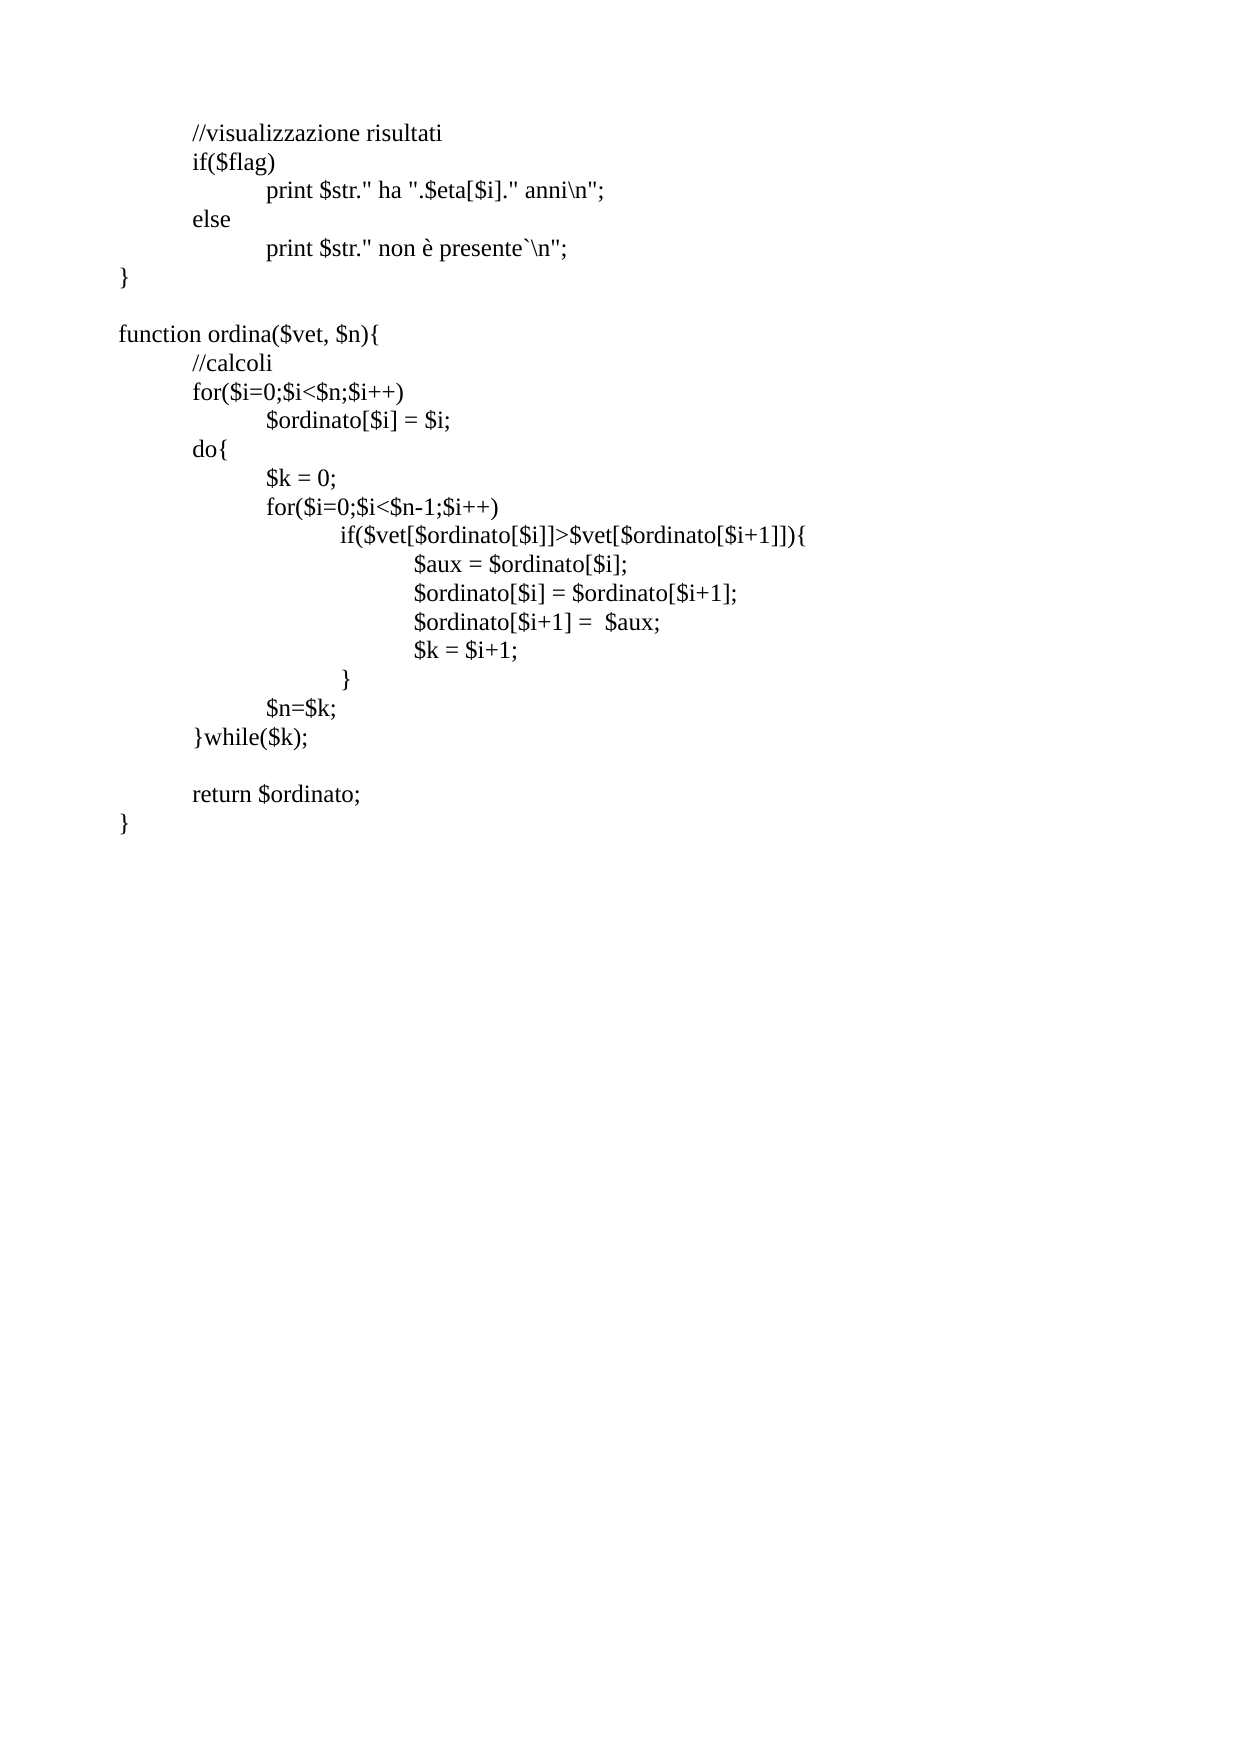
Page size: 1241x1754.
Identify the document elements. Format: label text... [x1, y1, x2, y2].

text } [118, 262, 1122, 291]
text $n=$k; [118, 693, 1122, 722]
text $ordinato[$i+1] = $aux; [118, 607, 1122, 636]
text function ordina($vet, $n){ [118, 319, 1122, 348]
text do{ [118, 434, 1122, 463]
text $k = $i+1; [118, 636, 1122, 664]
text //visualizzazione risultati [118, 118, 1122, 147]
text if($flag) [118, 147, 1122, 176]
text print $str." non è presente`\n"; [118, 233, 1122, 262]
text } [118, 664, 1122, 693]
text $ordinato[$i] = $i; [118, 406, 1122, 434]
text } [118, 808, 1122, 837]
text for($i=0;$i<$n-1;$i++) [118, 492, 1122, 521]
text return $ordinato; [118, 779, 1122, 808]
text if($vet[$ordinato[$i]]>$vet[$ordinato[$i+1]]){ [118, 521, 1122, 549]
text //calcoli [118, 348, 1122, 377]
text print $str." ha ".$eta[$i]." anni\n"; [118, 176, 1122, 204]
text $aux = $ordinato[$i]; [118, 549, 1122, 578]
text }while($k); [118, 722, 1122, 751]
text for($i=0;$i<$n;$i++) [118, 377, 1122, 406]
text $ordinato[$i] = $ordinato[$i+1]; [118, 578, 1122, 607]
text else [118, 204, 1122, 233]
text $k = 0; [118, 463, 1122, 492]
